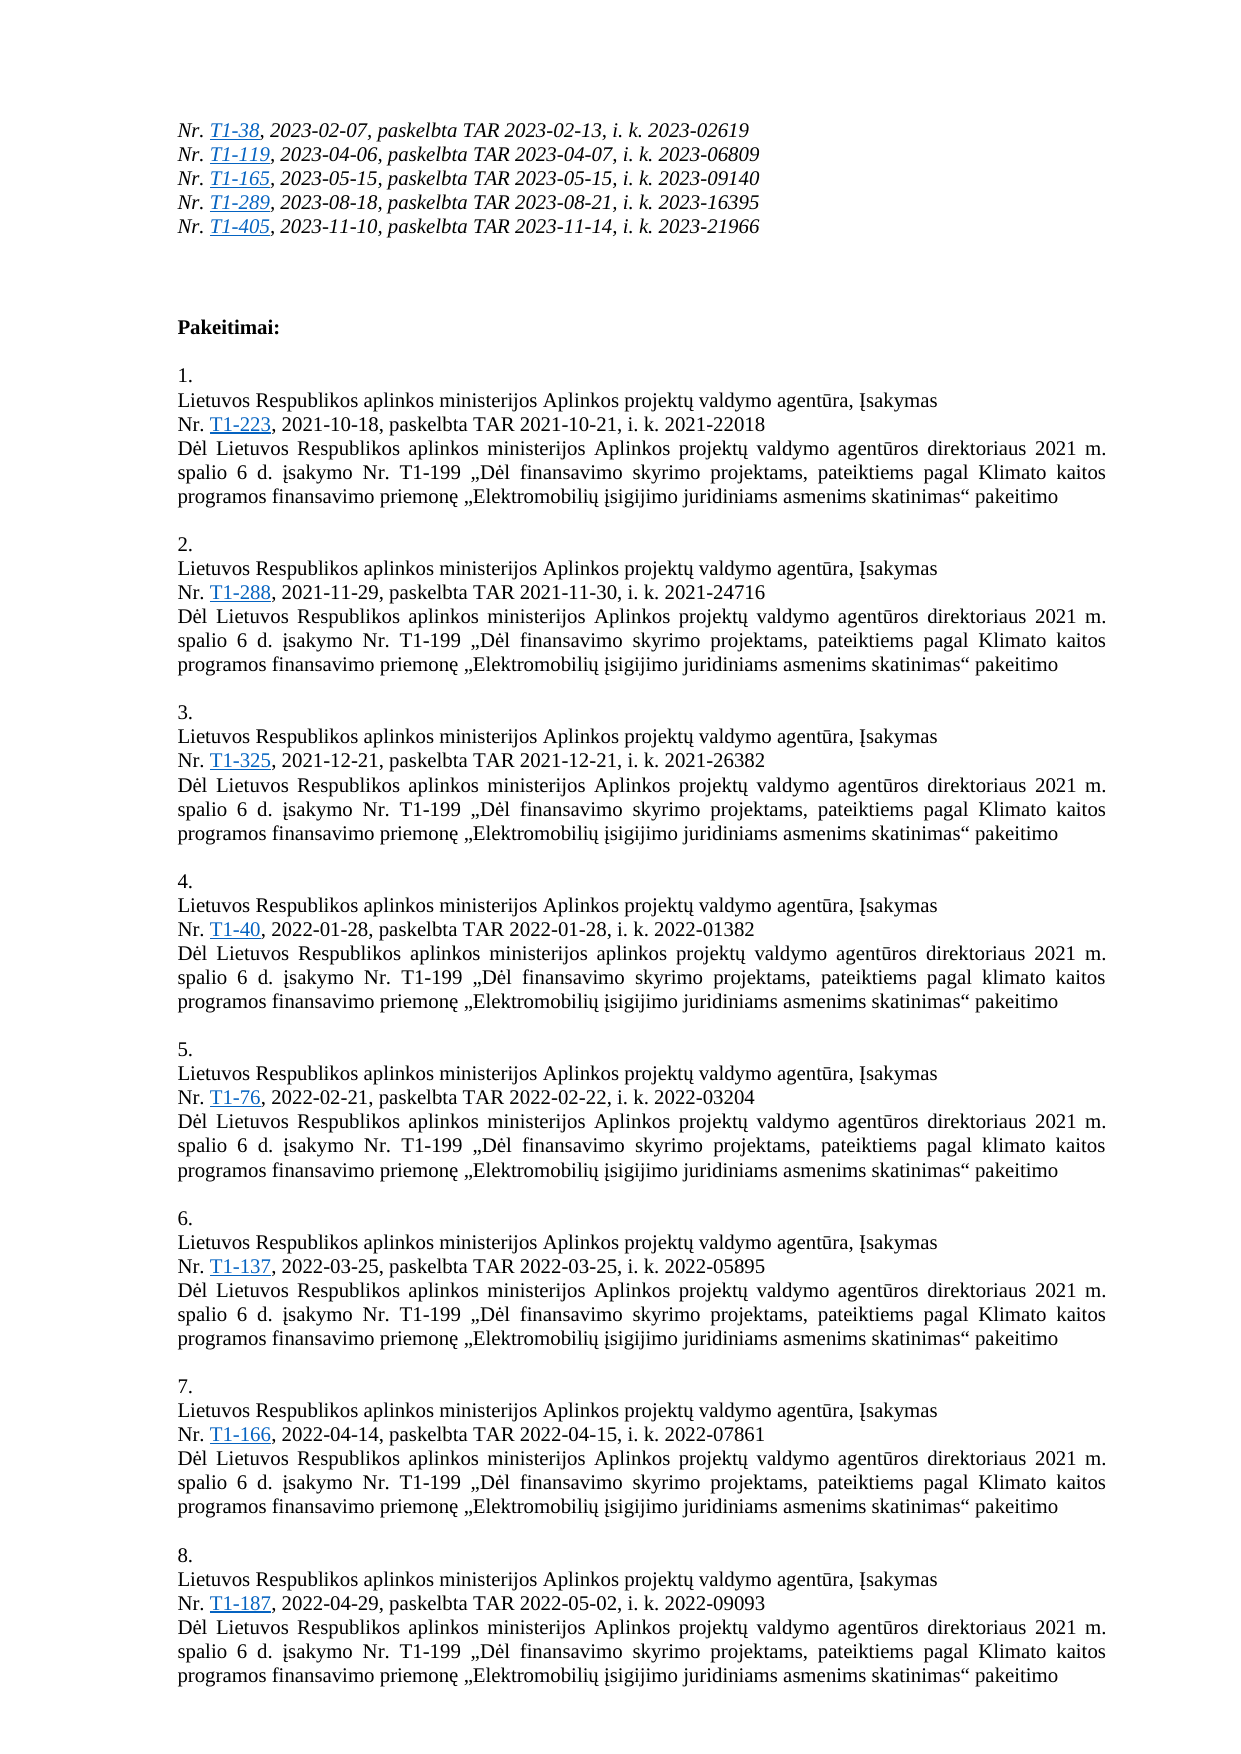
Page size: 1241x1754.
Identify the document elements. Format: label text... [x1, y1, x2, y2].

text Dėl Lietuvos Respublikos aplinkos ministerijos Aplinkos projektų valdymo agentūros direktoriaus 2021 m. spalio 6 d. įsakymo Nr. T1-199 „Dėl finansavimo skyrimo projektams, pateiktiems pagal Klimato kaitos programos finansavimo priemonę „Elektromobilių įsigijimo juridiniams asmenims skatinimas“ pakeitimo [177, 604, 1107, 676]
text 4. [177, 869, 1107, 893]
text 3. [177, 700, 1107, 724]
text Dėl Lietuvos Respublikos aplinkos ministerijos Aplinkos projektų valdymo agentūros direktoriaus 2021 m. spalio 6 d. įsakymo Nr. T1-199 „Dėl finansavimo skyrimo projektams, pateiktiems pagal klimato kaitos programos finansavimo priemonę „Elektromobilių įsigijimo juridiniams asmenims skatinimas“ pakeitimo [177, 1109, 1107, 1182]
text Lietuvos Respublikos aplinkos ministerijos Aplinkos projektų valdymo agentūra, Įsakymas [177, 1567, 1107, 1591]
text Lietuvos Respublikos aplinkos ministerijos Aplinkos projektų valdymo agentūra, Įsakymas [177, 1398, 1107, 1422]
text Nr. T1-405, 2023-11-10, paskelbta TAR 2023-11-14, i. k. 2023-21966 [177, 214, 1107, 238]
text Dėl Lietuvos Respublikos aplinkos ministerijos Aplinkos projektų valdymo agentūros direktoriaus 2021 m. spalio 6 d. įsakymo Nr. T1-199 „Dėl finansavimo skyrimo projektams, pateiktiems pagal Klimato kaitos programos finansavimo priemonę „Elektromobilių įsigijimo juridiniams asmenims skatinimas“ pakeitimo [177, 1278, 1107, 1350]
text Lietuvos Respublikos aplinkos ministerijos Aplinkos projektų valdymo agentūra, Įsakymas [177, 387, 1107, 412]
text Nr. T1-137, 2022-03-25, paskelbta TAR 2022-03-25, i. k. 2022-05895 [177, 1254, 1107, 1278]
text Nr. T1-119, 2023-04-06, paskelbta TAR 2023-04-07, i. k. 2023-06809 [177, 142, 1107, 166]
text Lietuvos Respublikos aplinkos ministerijos Aplinkos projektų valdymo agentūra, Įsakymas [177, 724, 1107, 748]
text 8. [177, 1542, 1107, 1567]
text Lietuvos Respublikos aplinkos ministerijos Aplinkos projektų valdymo agentūra, Įsakymas [177, 1061, 1107, 1085]
text Dėl Lietuvos Respublikos aplinkos ministerijos Aplinkos projektų valdymo agentūros direktoriaus 2021 m. spalio 6 d. įsakymo Nr. T1-199 „Dėl finansavimo skyrimo projektams, pateiktiems pagal Klimato kaitos programos finansavimo priemonę „Elektromobilių įsigijimo juridiniams asmenims skatinimas“ pakeitimo [177, 436, 1107, 508]
text Nr. T1-38, 2023-02-07, paskelbta TAR 2023-02-13, i. k. 2023-02619 [177, 118, 1107, 142]
text Pakeitimai: [177, 315, 1107, 339]
text Nr. T1-187, 2022-04-29, paskelbta TAR 2022-05-02, i. k. 2022-09093 [177, 1591, 1107, 1615]
text Dėl Lietuvos Respublikos aplinkos ministerijos Aplinkos projektų valdymo agentūros direktoriaus 2021 m. spalio 6 d. įsakymo Nr. T1-199 „Dėl finansavimo skyrimo projektams, pateiktiems pagal Klimato kaitos programos finansavimo priemonę „Elektromobilių įsigijimo juridiniams asmenims skatinimas“ pakeitimo [177, 1615, 1107, 1687]
text 1. [177, 363, 1107, 387]
text 6. [177, 1206, 1107, 1230]
text Nr. T1-165, 2023-05-15, paskelbta TAR 2023-05-15, i. k. 2023-09140 [177, 166, 1107, 190]
text Nr. T1-166, 2022-04-14, paskelbta TAR 2022-04-15, i. k. 2022-07861 [177, 1422, 1107, 1446]
text Nr. T1-223, 2021-10-18, paskelbta TAR 2021-10-21, i. k. 2021-22018 [177, 412, 1107, 436]
text 2. [177, 532, 1107, 556]
text Nr. T1-76, 2022-02-21, paskelbta TAR 2022-02-22, i. k. 2022-03204 [177, 1085, 1107, 1109]
text Lietuvos Respublikos aplinkos ministerijos Aplinkos projektų valdymo agentūra, Įsakymas [177, 893, 1107, 917]
text Dėl Lietuvos Respublikos aplinkos ministerijos aplinkos projektų valdymo agentūros direktoriaus 2021 m. spalio 6 d. įsakymo Nr. T1-199 „Dėl finansavimo skyrimo projektams, pateiktiems pagal klimato kaitos programos finansavimo priemonę „Elektromobilių įsigijimo juridiniams asmenims skatinimas“ pakeitimo [177, 941, 1107, 1013]
text Dėl Lietuvos Respublikos aplinkos ministerijos Aplinkos projektų valdymo agentūros direktoriaus 2021 m. spalio 6 d. įsakymo Nr. T1-199 „Dėl finansavimo skyrimo projektams, pateiktiems pagal Klimato kaitos programos finansavimo priemonę „Elektromobilių įsigijimo juridiniams asmenims skatinimas“ pakeitimo [177, 1446, 1107, 1518]
text Nr. T1-325, 2021-12-21, paskelbta TAR 2021-12-21, i. k. 2021-26382 [177, 748, 1107, 772]
text Dėl Lietuvos Respublikos aplinkos ministerijos Aplinkos projektų valdymo agentūros direktoriaus 2021 m. spalio 6 d. įsakymo Nr. T1-199 „Dėl finansavimo skyrimo projektams, pateiktiems pagal Klimato kaitos programos finansavimo priemonę „Elektromobilių įsigijimo juridiniams asmenims skatinimas“ pakeitimo [177, 772, 1107, 845]
text 7. [177, 1374, 1107, 1398]
text Nr. T1-289, 2023-08-18, paskelbta TAR 2023-08-21, i. k. 2023-16395 [177, 190, 1107, 214]
text Nr. T1-288, 2021-11-29, paskelbta TAR 2021-11-30, i. k. 2021-24716 [177, 580, 1107, 604]
text 5. [177, 1037, 1107, 1061]
text Lietuvos Respublikos aplinkos ministerijos Aplinkos projektų valdymo agentūra, Įsakymas [177, 556, 1107, 580]
text Lietuvos Respublikos aplinkos ministerijos Aplinkos projektų valdymo agentūra, Įsakymas [177, 1230, 1107, 1254]
text Nr. T1-40, 2022-01-28, paskelbta TAR 2022-01-28, i. k. 2022-01382 [177, 917, 1107, 941]
